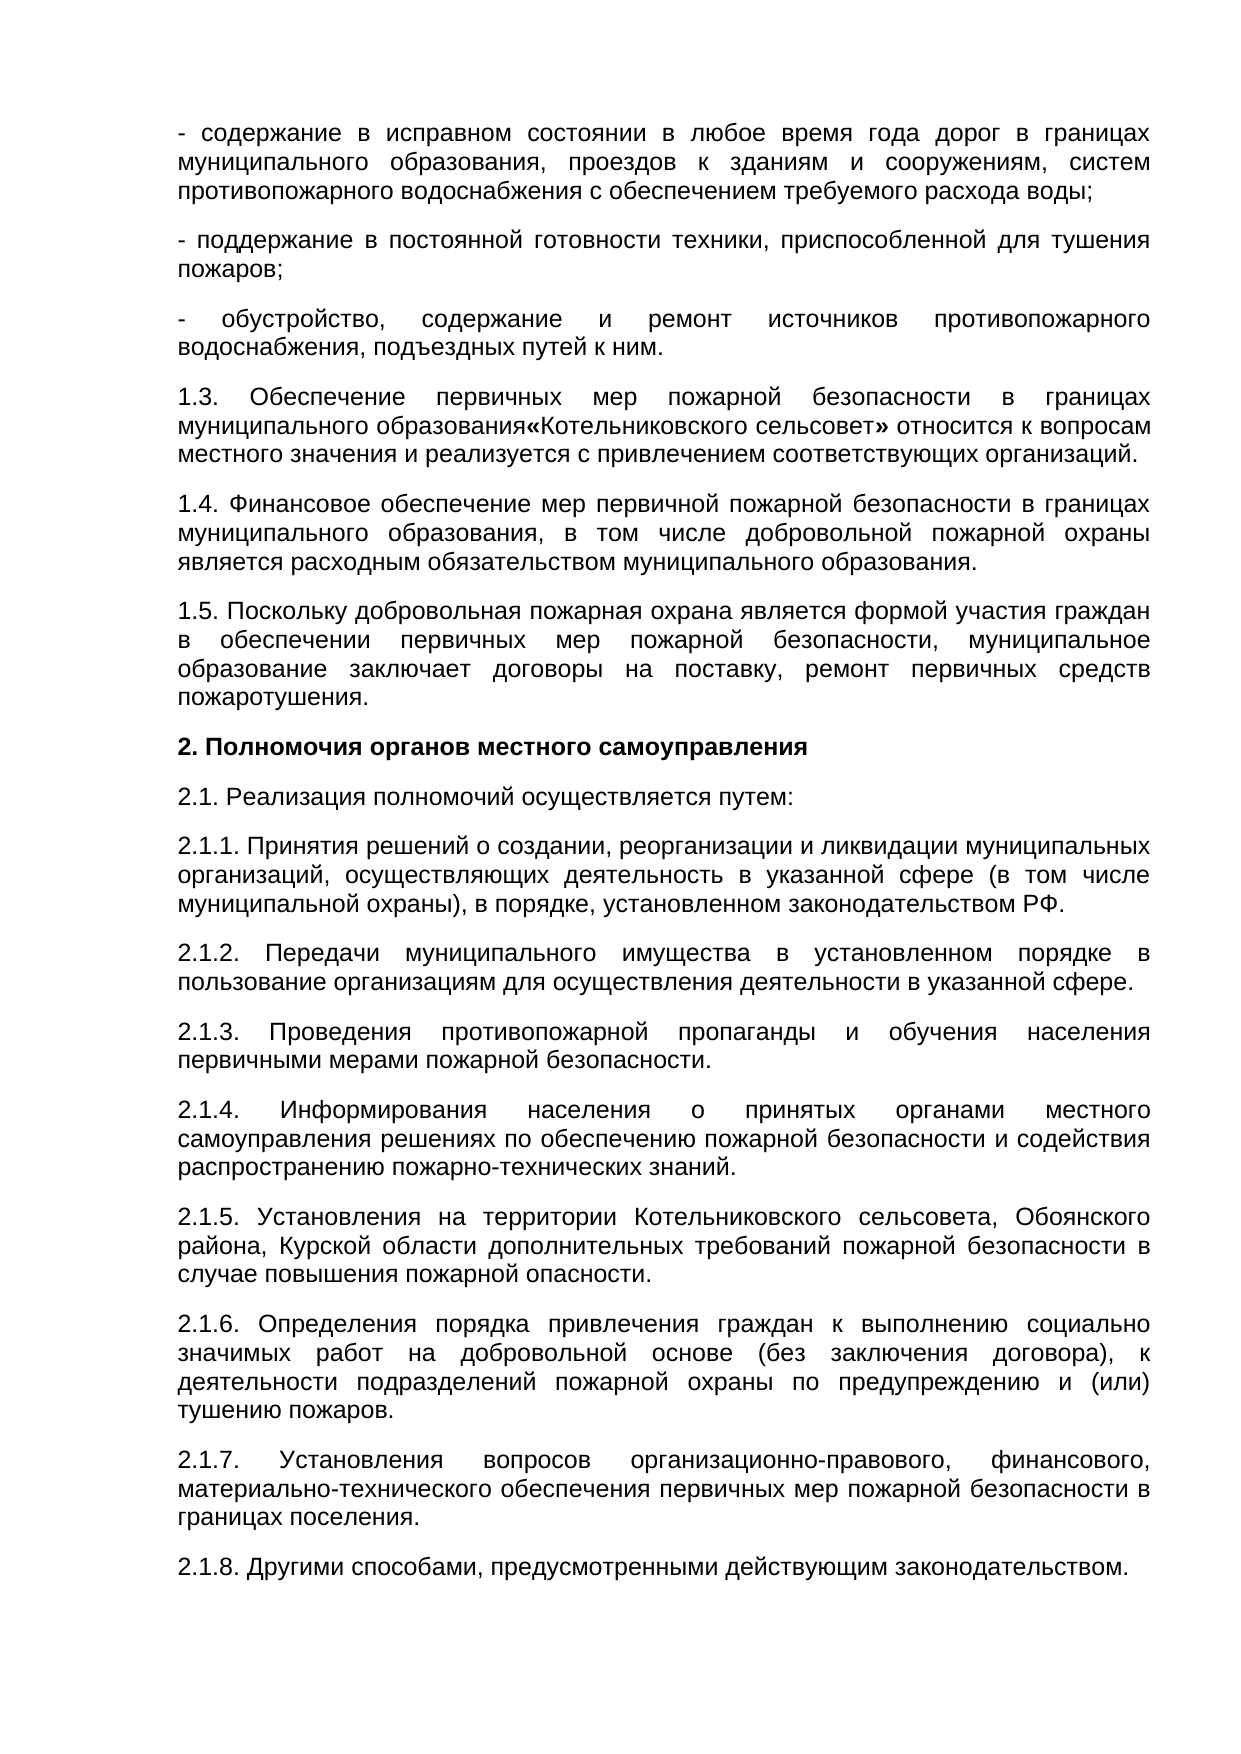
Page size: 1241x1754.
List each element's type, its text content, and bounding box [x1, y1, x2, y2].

text 1.4. Финансовое обеспечение мер первичной пожарной безопасности в границах муниципального образования, в том числе добровольной пожарной охраны является расходным обязательством муниципального образования. [177, 489, 1152, 575]
text 2.1.4. Информирования населения о принятых органами местного самоуправления решениях по обеспечению пожарной безопасности и содействия распространению пожарно-технических знаний. [177, 1095, 1152, 1181]
text 2.1.6. Определения порядка привлечения граждан к выполнению социально значимых работ на добровольной основе (без заключения договора), к деятельности подразделений пожарной охраны по предупреждению и (или) тушению пожаров. [177, 1309, 1152, 1424]
text 2.1.3. Проведения противопожарной пропаганды и обучения населения первичными мерами пожарной безопасности. [177, 1016, 1152, 1074]
text 2.1.2. Передачи муниципального имущества в установленном порядке в пользование организациям для осуществления деятельности в указанной сфере. [177, 938, 1152, 996]
text - содержание в исправном состоянии в любое время года дорог в границах муниципального образования, проездов к зданиям и сооружениям, систем противопожарного водоснабжения с обеспечением требуемого расхода воды; [177, 118, 1152, 204]
text 2.1.8. Другими способами, предусмотренными действующим законодательством. [177, 1552, 1152, 1581]
text - поддержание в постоянной готовности техники, приспособленной для тушения пожаров; [177, 225, 1152, 283]
text 2.1.5. Установления на территории Котельниковского сельсовета, Обоянского района, Курской области дополнительных требований пожарной безопасности в случае повышения пожарной опасности. [177, 1202, 1152, 1288]
text 1.5. Поскольку добровольная пожарная охрана является формой участия граждан в обеспечении первичных мер пожарной безопасности, муниципальное образование заключает договоры на поставку, ремонт первичных средств пожаротушения. [177, 596, 1152, 711]
text 1.3. Обеспечение первичных мер пожарной безопасности в границах муниципального образования«Котельниковского сельсовет» относится к вопросам местного значения и реализуется с привлечением соответствующих организаций. [177, 382, 1152, 468]
text 2.1. Реализация полномочий осуществляется путем: [177, 781, 1152, 810]
text 2.1.1. Принятия решений о создании, реорганизации и ликвидации муниципальных организаций, осуществляющих деятельность в указанной сфере (в том числе муниципальной охраны), в порядке, установленном законодательством РФ. [177, 831, 1152, 917]
text 2.1.7. Установления вопросов организационно-правового, финансового, материально-технического обеспечения первичных мер пожарной безопасности в границах поселения. [177, 1445, 1152, 1531]
text 2. Полномочия органов местного самоуправления [177, 732, 1152, 761]
text - обустройство, содержание и ремонт источников противопожарного водоснабжения, подъездных путей к ним. [177, 303, 1152, 361]
